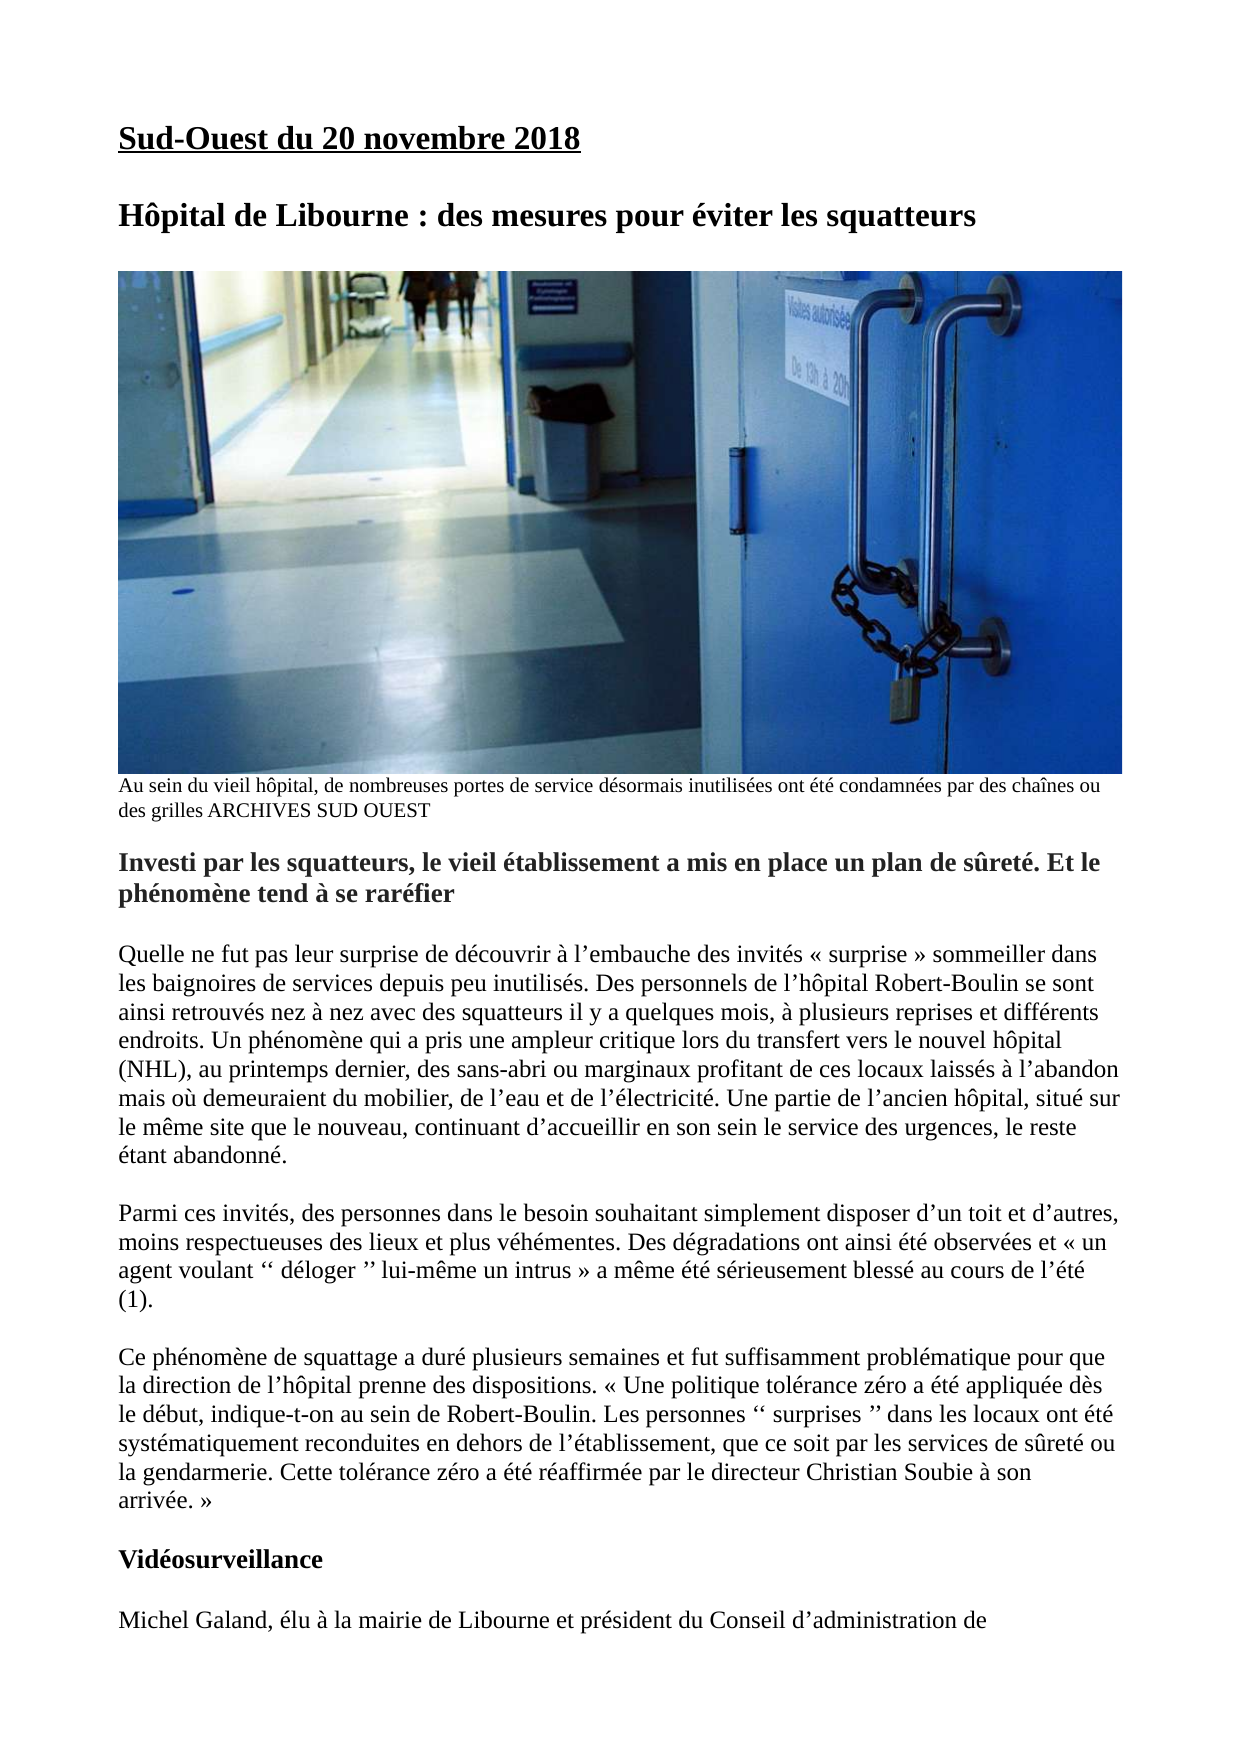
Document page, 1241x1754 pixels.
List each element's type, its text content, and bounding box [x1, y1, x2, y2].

text Investi par les squatteurs, le vieil établissement a mis en place un plan de sûreté. Et le phénomène tend à se raréfier [118, 846, 1122, 908]
text Parmi ces invités, des personnes dans le besoin souhaitant simplement disposer d’un toit et d’autres, moins respectueuses des lieux et plus véhémentes. Des dégradations ont ainsi été observées et « un agent voulant ‘‘ déloger ’’ lui-même un intrus » a même été sérieusement blessé au cours de l’été (1). [118, 1198, 1122, 1313]
picture [118, 271, 1123, 774]
text Quelle ne fut pas leur surprise de découvrir à l’embauche des invités « surprise » sommeiller dans les baignoires de services depuis peu inutilisés. Des personnels de l’hôpital Robert-Boulin se sont ainsi retrouvés nez à nez avec des squatteurs il y a quelques mois, à plusieurs reprises et différents endroits. Un phénomène qui a pris une ampleur critique lors du transfert vers le nouvel hôpital (NHL), au printemps dernier, des sans-abri ou marginaux profitant de ces locaux laissés à l’abandon mais où demeuraient du mobilier, de l’eau et de l’électricité. Une partie de l’ancien hôpital, situé sur le même site que le nouveau, continuant d’accueillir en son sein le service des urgences, le reste étant abandonné. [118, 939, 1122, 1169]
text Sud-Ouest du 20 novembre 2018 [118, 118, 1122, 156]
text Michel Galand, élu à la mairie de Libourne et président du Conseil d’administration de [118, 1605, 1122, 1634]
text Ce phénomène de squattage a duré plusieurs semaines et fut suffisamment problématique pour que la direction de l’hôpital prenne des dispositions. « Une politique tolérance zéro a été appliquée dès le début, indique-t-on au sein de Robert-Boulin. Les personnes ‘‘ surprises ’’ dans les locaux ont été systématiquement reconduites en dehors de l’établissement, que ce soit par les services de sûreté ou la gendarmerie. Cette tolérance zéro a été réaffirmée par le directeur Christian Soubie à son arrivée. » [118, 1342, 1122, 1514]
text Au sein du vieil hôpital, de nombreuses portes de service désormais inutilisées ont été condamnées par des chaînes ou des grilles ARCHIVES SUD OUEST [118, 774, 1122, 822]
text Vidéosurveillance [118, 1543, 1122, 1574]
text Hôpital de Libourne : des mesures pour éviter les squatteurs [118, 195, 1122, 233]
